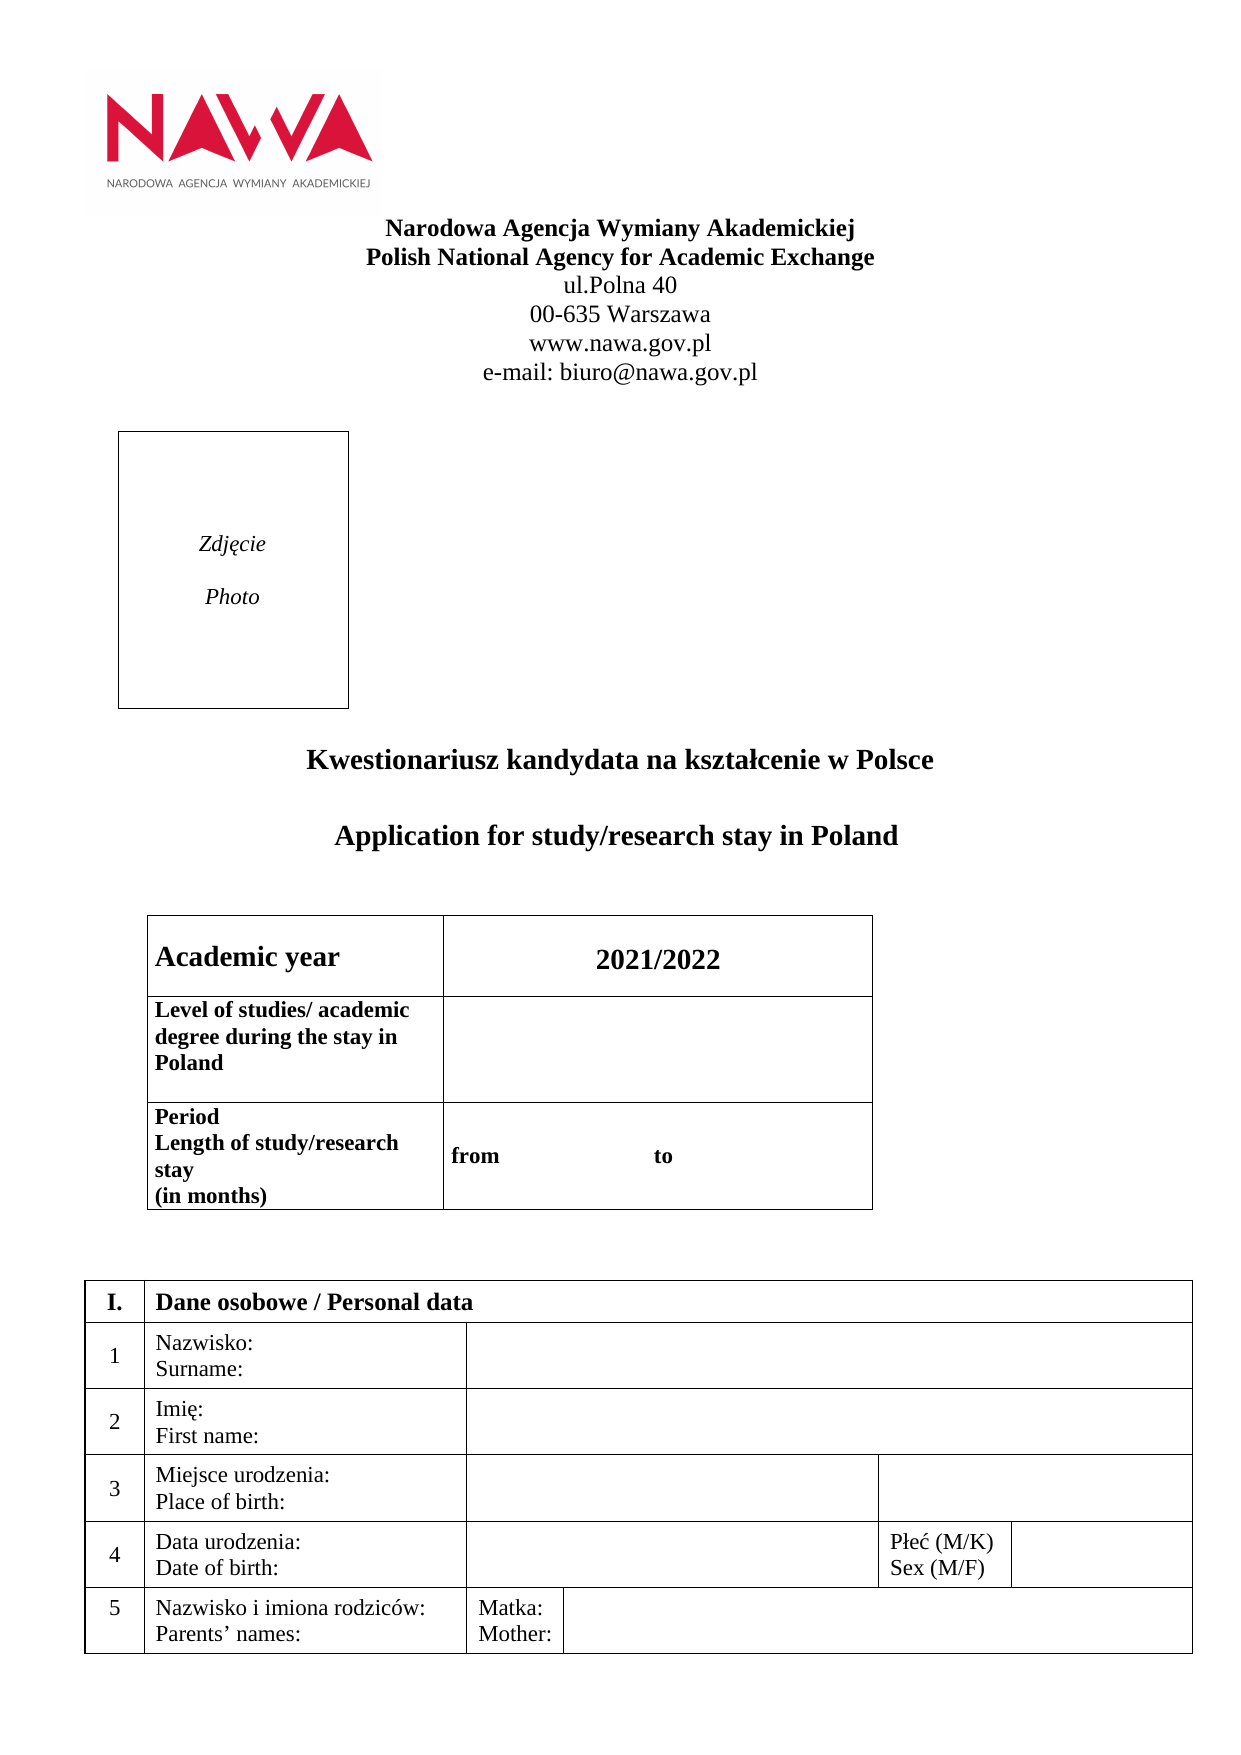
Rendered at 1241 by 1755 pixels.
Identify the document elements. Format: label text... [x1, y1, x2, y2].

table_cell 2 [86, 1389, 144, 1454]
table_cell [1012, 1522, 1192, 1587]
table_header Zdjęcie Photo [119, 432, 348, 708]
table_cell [444, 997, 872, 1102]
text Kwestionariusz kandydata na kształcenie w Polsce [118, 716, 1122, 806]
table_cell Matka: Mother: [467, 1588, 563, 1653]
table_cell 5 [86, 1588, 144, 1653]
table_cell 4 [86, 1522, 144, 1587]
table_header I. [86, 1281, 144, 1322]
table_cell Data urodzenia: Date of birth: [145, 1522, 466, 1587]
table_cell [467, 1522, 878, 1587]
table_cell 3 [86, 1455, 144, 1521]
table_cell from to [444, 1103, 872, 1208]
table_cell Nazwisko i imiona rodziców: Parents’ names: [145, 1588, 466, 1653]
table_cell [879, 1455, 1192, 1521]
table_cell Imię: First name: [145, 1389, 466, 1454]
table_header 2021/2022 [444, 916, 872, 996]
table_cell Period Length of study/research stay (in months) [148, 1103, 443, 1208]
table_cell Level of studies/ academic degree during the stay in Poland [148, 997, 443, 1102]
table_cell [467, 1389, 1192, 1454]
table_cell [467, 1455, 878, 1521]
text Application for study/research stay in Poland [118, 818, 1122, 886]
table_header Academic year [148, 916, 443, 996]
table_cell Nazwisko: Surname: [145, 1323, 466, 1388]
table_cell 1 [86, 1323, 144, 1388]
table_cell Miejsce urodzenia: Place of birth: [145, 1455, 466, 1521]
table_cell [467, 1323, 1192, 1388]
table_cell Płeć (M/K) Sex (M/F) [879, 1522, 1011, 1587]
text Narodowa Agencja Wymiany Akademickiej Polish National Agency for Academic Exchange ul.Polna 40 00-635 Warszawa www.nawa.gov.pl e-mail: biuro@nawa.gov.pl [118, 213, 1122, 386]
table_header Dane osobowe / Personal data [145, 1281, 1192, 1322]
table_cell [564, 1588, 1192, 1653]
